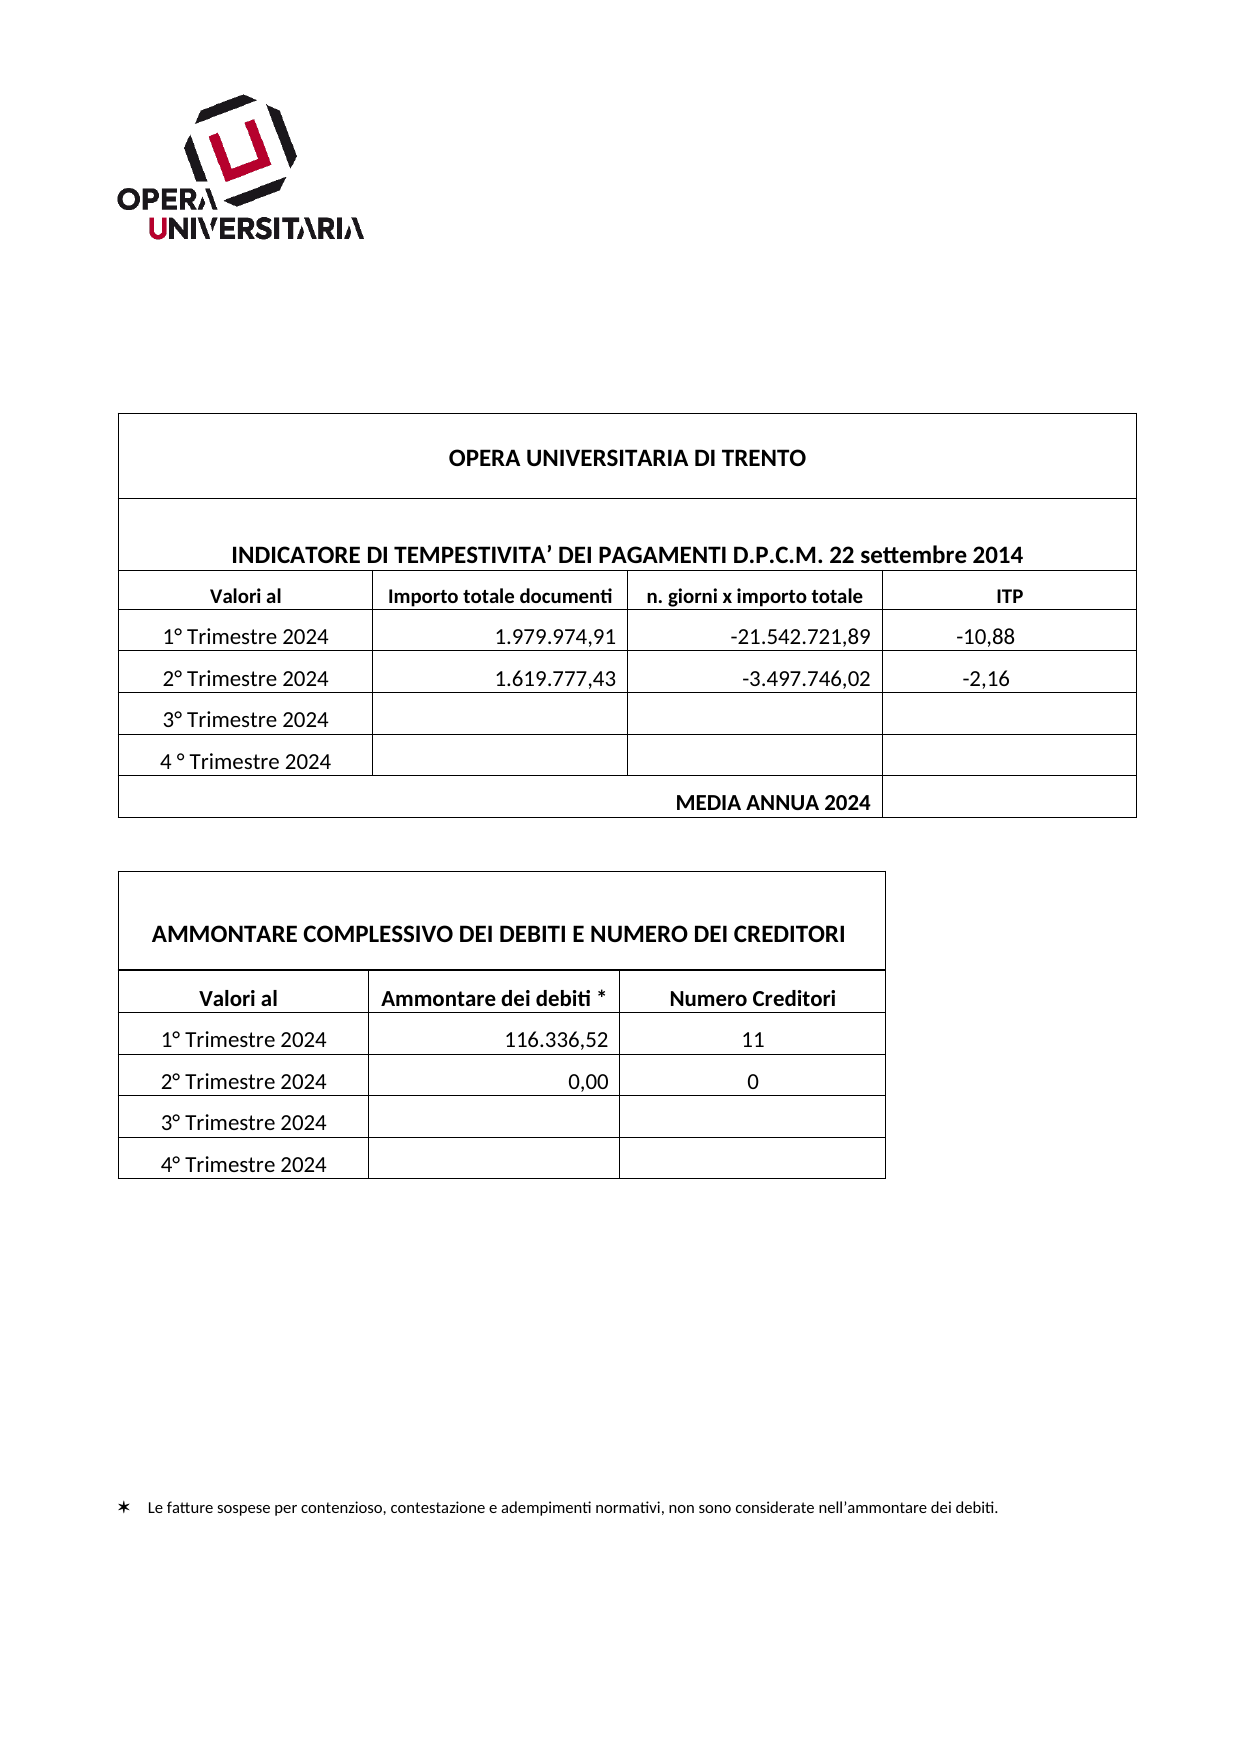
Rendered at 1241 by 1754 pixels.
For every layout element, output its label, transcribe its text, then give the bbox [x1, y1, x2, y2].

table_cell 4 ° Trimestre 2024 [119, 735, 372, 775]
table_header OPERA UNIVERSITARIA DI TRENTO [119, 414, 1136, 498]
table_header AMMONTARE COMPLESSIVO DEI DEBITI E NUMERO DEI CREDITORI [119, 872, 885, 969]
table_cell [883, 776, 1136, 817]
table_cell 3° Trimestre 2024 [119, 1096, 368, 1137]
table_cell [373, 693, 627, 733]
table_cell n. giorni x importo totale [628, 571, 882, 609]
table_cell 1° Trimestre 2024 [119, 610, 372, 650]
table_cell 4° Trimestre 2024 [119, 1138, 368, 1178]
table_cell [373, 735, 627, 775]
table_cell 1° Trimestre 2024 [119, 1013, 368, 1053]
table_cell [883, 735, 1136, 775]
table_cell -21.542.721,89 [628, 610, 882, 650]
table_cell 1.979.974,91 [373, 610, 627, 650]
table_header Valori al [119, 971, 368, 1012]
table_cell [628, 735, 882, 775]
table_cell 11 [620, 1013, 885, 1053]
table_cell [620, 1138, 885, 1178]
table_cell -3.497.746,02 [628, 651, 882, 692]
list Le fatture sospese per contenzioso, contestazione e adempimenti normativi, non sono considerate nell’ammontare dei debiti. [118, 1497, 1122, 1518]
table_cell 1.619.777,43 [373, 651, 627, 692]
table_cell 116.336,52 [369, 1013, 619, 1053]
table_cell [620, 1096, 885, 1137]
table_cell 0,00 [369, 1055, 619, 1095]
table_cell 2° Trimestre 2024 [119, 1055, 368, 1095]
table_cell [369, 1138, 619, 1178]
table_cell [628, 693, 882, 733]
table_cell -10,88 [883, 610, 1136, 650]
table_cell MEDIA ANNUA 2024 [119, 776, 882, 817]
table_header Ammontare dei debiti * [369, 971, 619, 1012]
table_cell [369, 1096, 619, 1137]
table_cell Importo totale documenti [373, 571, 627, 609]
table_cell 0 [620, 1055, 885, 1095]
table_cell [883, 693, 1136, 733]
table_cell -2,16 [883, 651, 1136, 692]
table_header Numero Creditori [620, 971, 885, 1012]
table_cell Valori al [119, 571, 372, 609]
table_cell 3° Trimestre 2024 [119, 693, 372, 733]
table_cell 2° Trimestre 2024 [119, 651, 372, 692]
table_cell ITP [883, 571, 1136, 609]
table_cell INDICATORE DI TEMPESTIVITA’ DEI PAGAMENTI D.P.C.M. 22 settembre 2014 [119, 499, 1136, 570]
